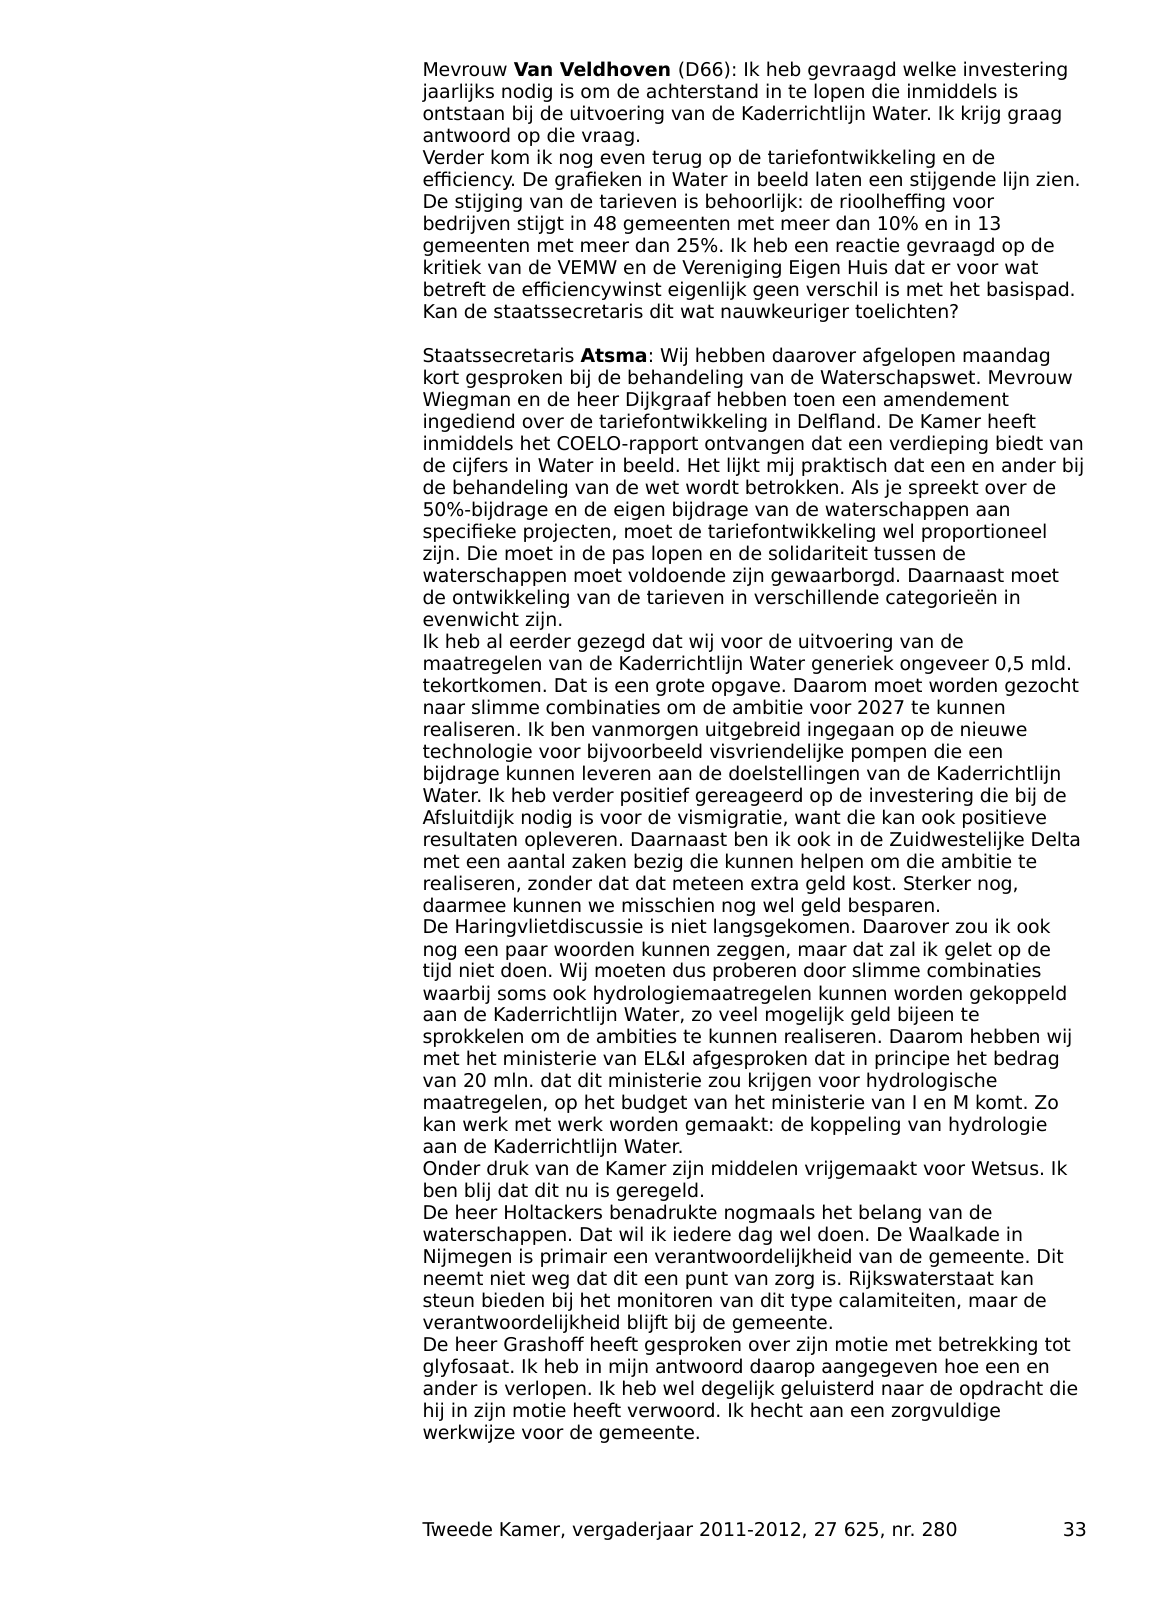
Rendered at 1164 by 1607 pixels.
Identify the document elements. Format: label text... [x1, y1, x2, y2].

text De heer Grashoff heeft gesproken over zijn motie met betrekking tot glyfosaat. Ik heb in mijn antwoord daarop aangegeven hoe een en ander is verlopen. Ik heb wel degelijk geluisterd naar de opdracht die hij in zijn motie heeft verwoord. Ik hecht aan een zorgvuldige werkwijze voor de gemeente. [422, 1334, 1087, 1444]
text Ik heb al eerder gezegd dat wij voor de uitvoering van de maatregelen van de Kaderrichtlijn Water generiek ongeveer 0,5 mld. tekortkomen. Dat is een grote opgave. Daarom moet worden gezocht naar slimme combinaties om de ambitie voor 2027 te kunnen realiseren. Ik ben vanmorgen uitgebreid ingegaan op de nieuwe technologie voor bijvoorbeeld visvriendelijke pompen die een bijdrage kunnen leveren aan de doelstellingen van de Kaderrichtlijn Water. Ik heb verder positief gereageerd op de investering die bij de Afsluitdijk nodig is voor de vismigratie, want die kan ook positieve resultaten opleveren. Daarnaast ben ik ook in de Zuidwestelijke Delta met een aantal zaken bezig die kunnen helpen om die ambitie te realiseren, zonder dat dat meteen extra geld kost. Sterker nog, daarmee kunnen we misschien nog wel geld besparen. [422, 631, 1087, 916]
text Onder druk van de Kamer zijn middelen vrijgemaakt voor Wetsus. Ik ben blij dat dit nu is geregeld. [422, 1158, 1087, 1202]
text Verder kom ik nog even terug op de tariefontwikkeling en de efficiency. De grafieken in Water in beeld laten een stijgende lijn zien. De stijging van de tarieven is behoorlijk: de rioolheffing voor bedrijven stijgt in 48 gemeenten met meer dan 10% en in 13 gemeenten met meer dan 25%. Ik heb een reactie gevraagd op de kritiek van de VEMW en de Vereniging Eigen Huis dat er voor wat betreft de efficiencywinst eigenlijk geen verschil is met het basispad. Kan de staatssecretaris dit wat nauwkeuriger toelichten? [422, 147, 1087, 323]
text Mevrouw Van Veldhoven (D66): Ik heb gevraagd welke investering jaarlijks nodig is om de achterstand in te lopen die inmiddels is ontstaan bij de uitvoering van de Kaderrichtlijn Water. Ik krijg graag antwoord op die vraag. [422, 59, 1087, 147]
text De Haringvlietdiscussie is niet langsgekomen. Daarover zou ik ook nog een paar woorden kunnen zeggen, maar dat zal ik gelet op de tijd niet doen. Wij moeten dus proberen door slimme combinaties waarbij soms ook hydrologiemaatregelen kunnen worden gekoppeld aan de Kaderrichtlijn Water, zo veel mogelijk geld bijeen te sprokkelen om de ambities te kunnen realiseren. Daarom hebben wij met het ministerie van EL&I afgesproken dat in principe het bedrag van 20 mln. dat dit ministerie zou krijgen voor hydrologische maatregelen, op het budget van het ministerie van I en M komt. Zo kan werk met werk worden gemaakt: de koppeling van hydrologie aan de Kaderrichtlijn Water. [422, 916, 1087, 1158]
text De heer Holtackers benadrukte nogmaals het belang van de waterschappen. Dat wil ik iedere dag wel doen. De Waalkade in Nijmegen is primair een verantwoordelijkheid van de gemeente. Dit neemt niet weg dat dit een punt van zorg is. Rijkswaterstaat kan steun bieden bij het monitoren van dit type calamiteiten, maar de verantwoordelijkheid blijft bij de gemeente. [422, 1202, 1087, 1334]
text Staatssecretaris Atsma: Wij hebben daarover afgelopen maandag kort gesproken bij de behandeling van de Waterschapswet. Mevrouw Wiegman en de heer Dijkgraaf hebben toen een amendement ingediend over de tariefontwikkeling in Delfland. De Kamer heeft inmiddels het COELO-rapport ontvangen dat een verdieping biedt van de cijfers in Water in beeld. Het lijkt mij praktisch dat een en ander bij de behandeling van de wet wordt betrokken. Als je spreekt over de 50%-bijdrage en de eigen bijdrage van de waterschappen aan specifieke projecten, moet de tariefontwikkeling wel proportioneel zijn. Die moet in de pas lopen en de solidariteit tussen de waterschappen moet voldoende zijn gewaarborgd. Daarnaast moet de ontwikkeling van de tarieven in verschillende categorieën in evenwicht zijn. [422, 345, 1087, 631]
